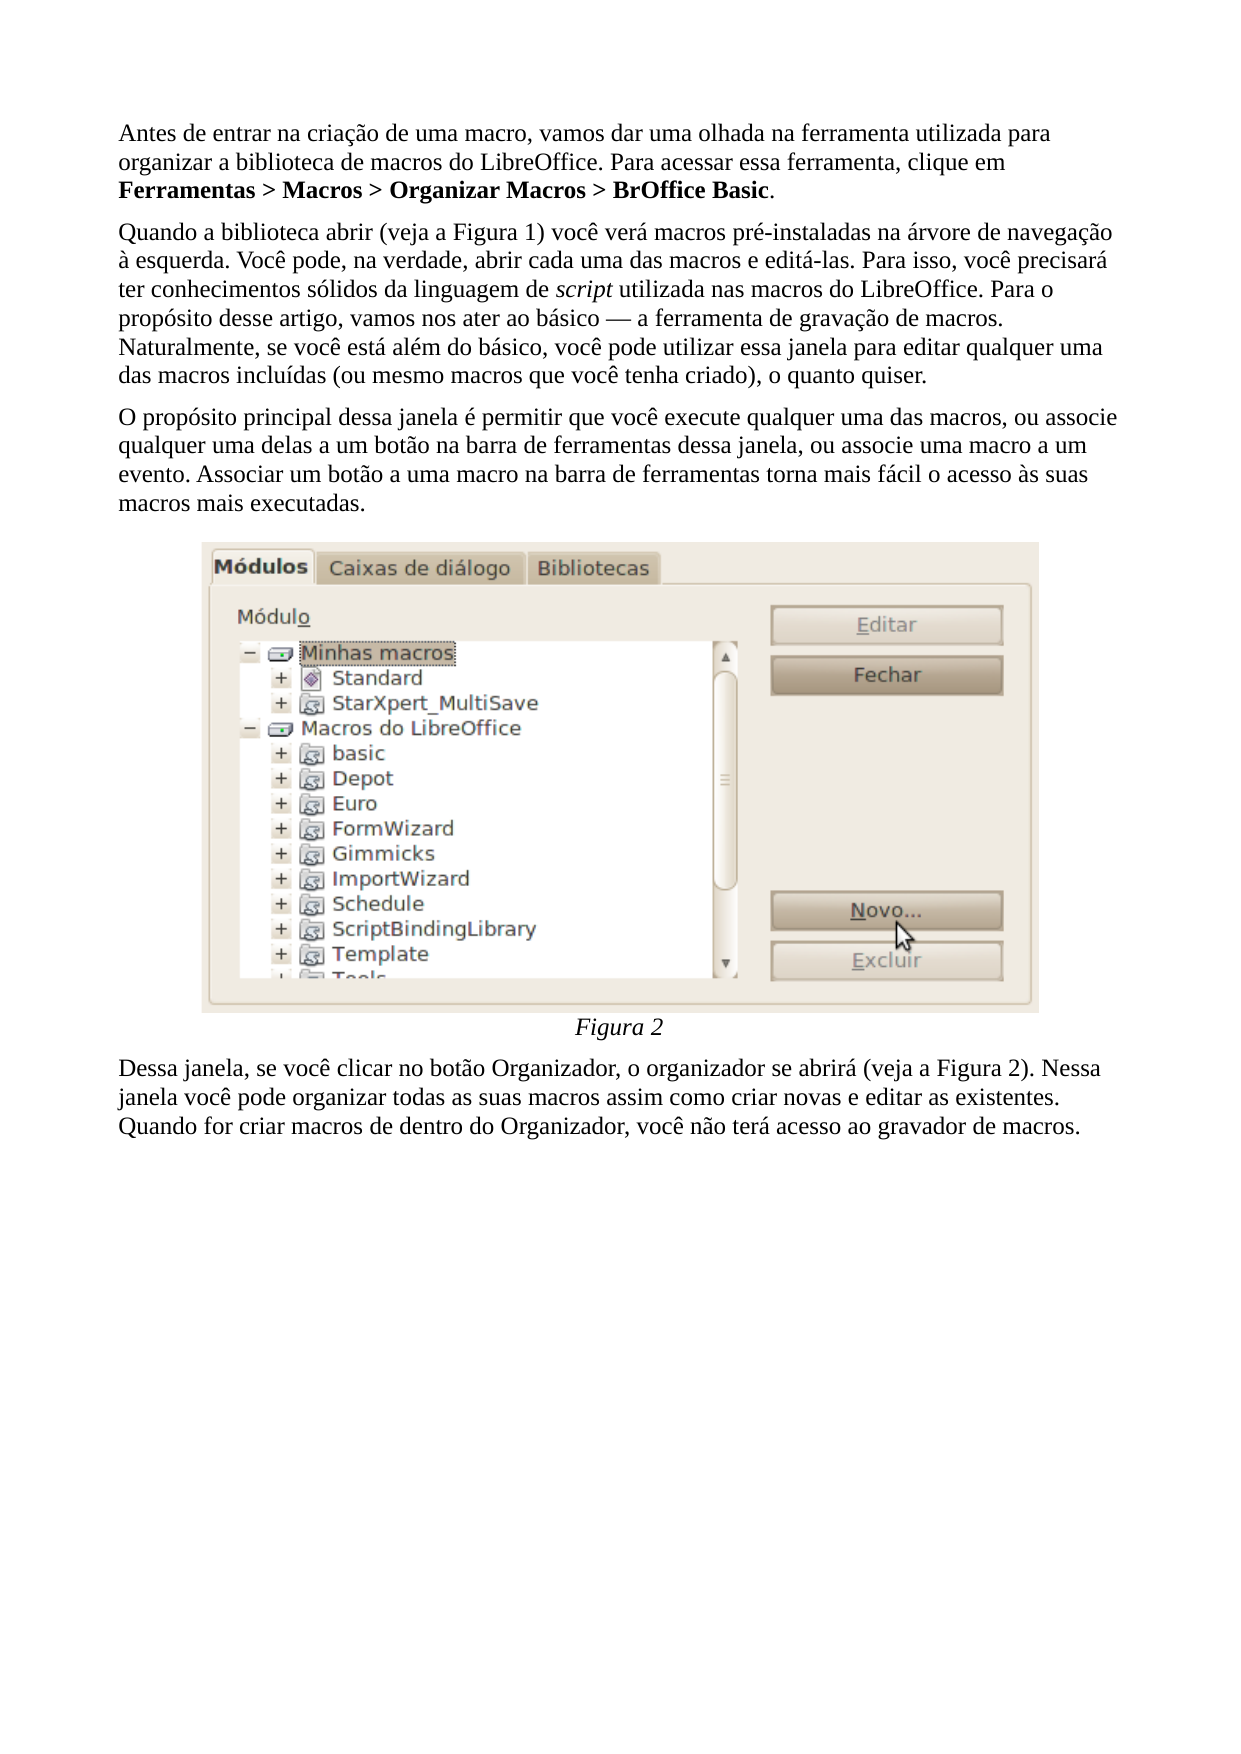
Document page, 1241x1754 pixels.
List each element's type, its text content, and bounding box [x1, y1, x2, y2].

text Figura 2 [201, 1013, 1039, 1041]
text O propósito principal dessa janela é permitir que você execute qualquer uma das macros, ou associe qualquer uma delas a um botão na barra de ferramentas dessa janela, ou associe uma macro a um evento. Associar um botão a uma macro na barra de ferramentas torna mais fácil o acesso às suas macros mais executadas. [118, 402, 1122, 517]
text Dessa janela, se você clicar no botão Organizador, o organizador se abrirá (veja a Figura 2). Nessa janela você pode organizar todas as suas macros assim como criar novas e editar as existentes. Quando for criar macros de dentro do Organizador, você não terá acesso ao gravador de macros. [118, 1053, 1122, 1140]
text Quando a biblioteca abrir (veja a Figura 1) você verá macros pré-instaladas na árvore de navegação à esquerda. Você pode, na verdade, abrir cada uma das macros e editá-las. Para isso, você precisará ter conhecimentos sólidos da linguagem de script utilizada nas macros do LibreOffice. Para o propósito desse artigo, vamos nos ater ao básico — a ferramenta de gravação de macros. Naturalmente, se você está além do básico, você pode utilizar essa janela para editar qualquer uma das macros incluídas (ou mesmo macros que você tenha criado), o quanto quiser. [118, 217, 1122, 389]
picture [201, 542, 1039, 1013]
text Antes de entrar na criação de uma macro, vamos dar uma olhada na ferramenta utilizada para organizar a biblioteca de macros do LibreOffice. Para acessar essa ferramenta, clique em Ferramentas > Macros > Organizar Macros > BrOffice Basic. [118, 118, 1122, 204]
